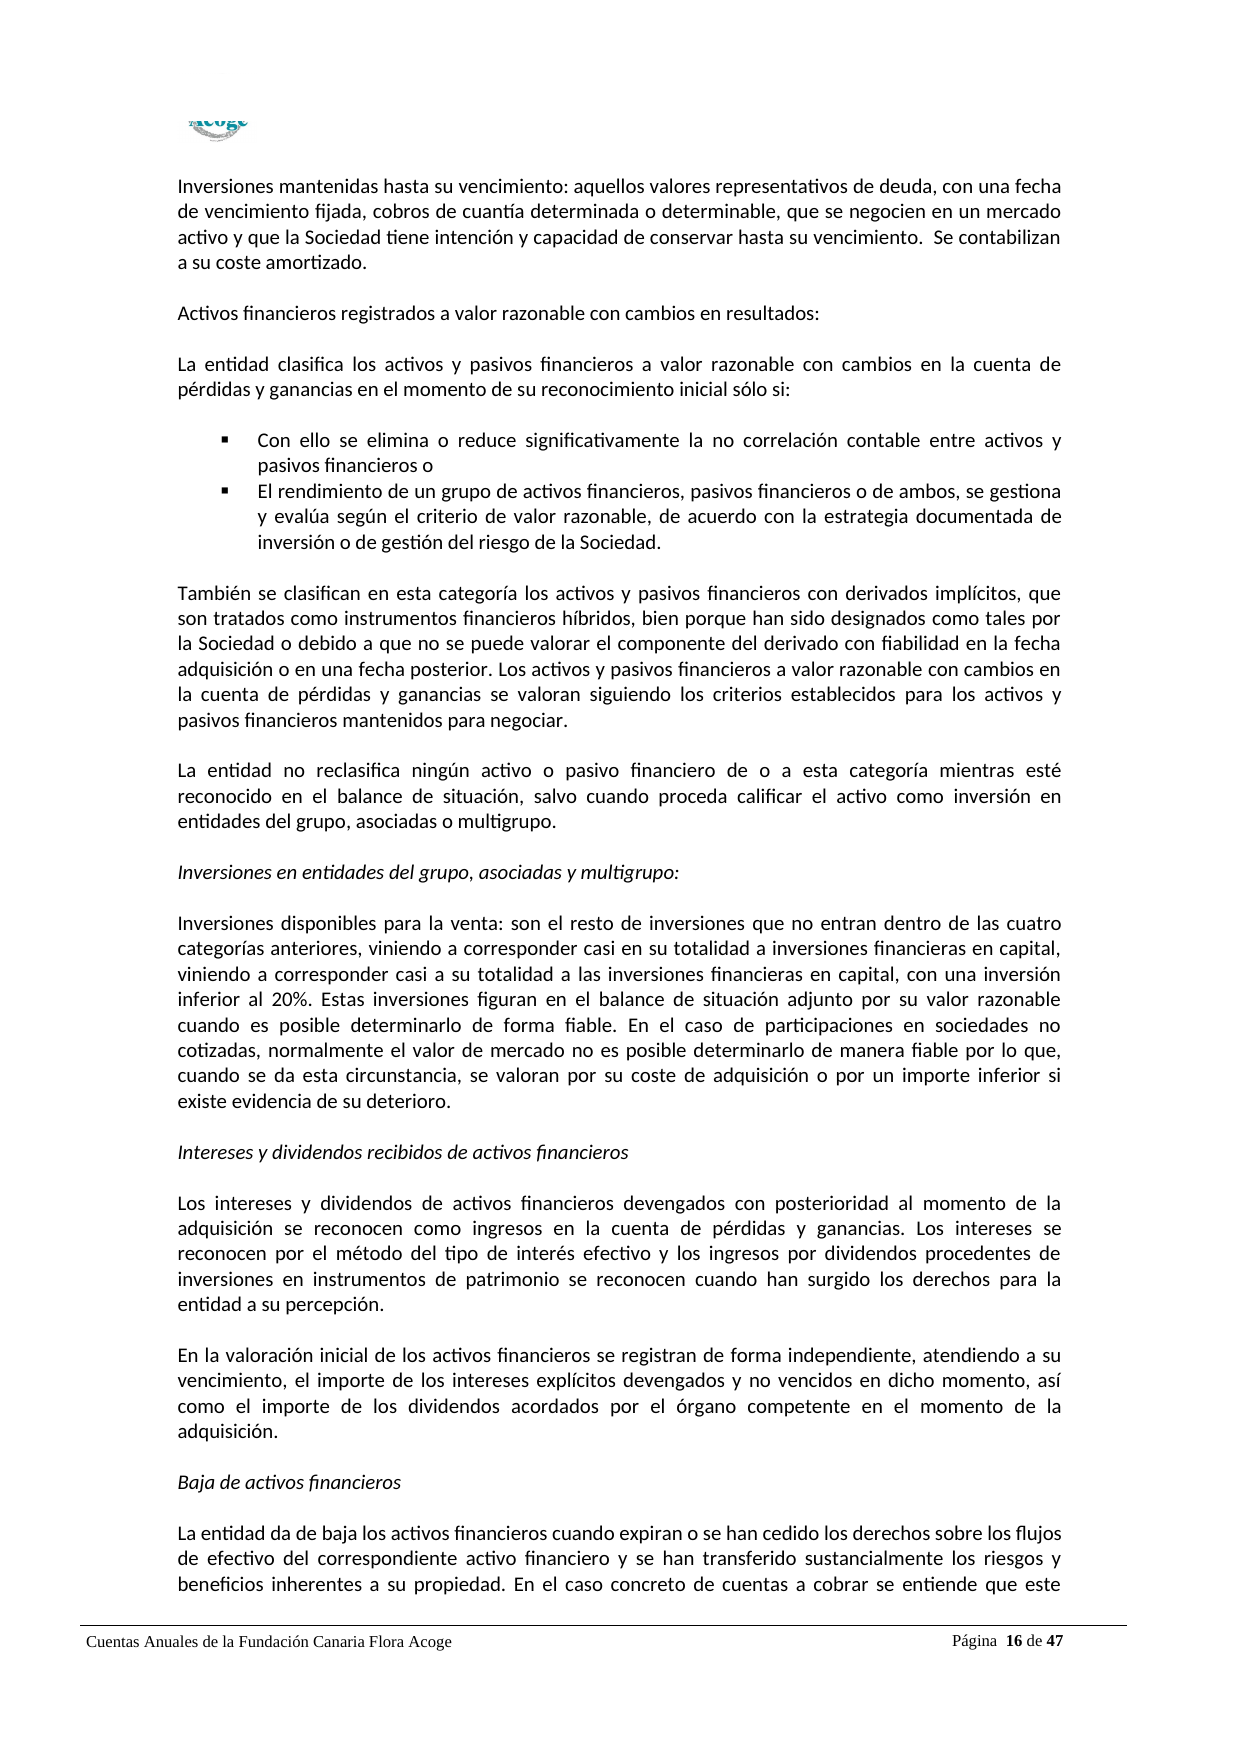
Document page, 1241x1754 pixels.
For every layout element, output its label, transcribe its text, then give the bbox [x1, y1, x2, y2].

text Intereses y dividendos recibidos de activos financieros [177, 1139, 1063, 1164]
text Baja de activos financieros [177, 1469, 1063, 1495]
text Activos financieros registrados a valor razonable con cambios en resultados: [177, 300, 1063, 326]
text También se clasifican en esta categoría los activos y pasivos financieros con derivados implícitos, que son tratados como instrumentos financieros híbridos, bien porque han sido designados como tales por la Sociedad o debido a que no se puede valorar el componente del derivado con fiabilidad en la fecha adquisición o en una fecha posterior. Los activos y pasivos financieros a valor razonable con cambios en la cuenta de pérdidas y ganancias se valoran siguiendo los criterios establecidos para los activos y pasivos financieros mantenidos para negociar. [177, 580, 1063, 732]
list Con ello se elimina o reduce significativamente la no correlación contable entre activos y pasivos financieros o [220, 427, 1063, 478]
text En la valoración inicial de los activos financieros se registran de forma independiente, atendiendo a su vencimiento, el importe de los intereses explícitos devengados y no vencidos en dicho momento, así como el importe de los dividendos acordados por el órgano competente en el momento de la adquisición. [177, 1342, 1063, 1444]
list El rendimiento de un grupo de activos financieros, pasivos financieros o de ambos, se gestiona y evalúa según el criterio de valor razonable, de acuerdo con la estrategia documentada de inversión o de gestión del riesgo de la Sociedad. [220, 478, 1063, 554]
text Inversiones disponibles para la venta: son el resto de inversiones que no entran dentro de las cuatro categorías anteriores, viniendo a corresponder casi en su totalidad a inversiones financieras en capital, viniendo a corresponder casi a su totalidad a las inversiones financieras en capital, con una inversión inferior al 20%. Estas inversiones figuran en el balance de situación adjunto por su valor razonable cuando es posible determinarlo de forma fiable. En el caso de participaciones en sociedades no cotizadas, normalmente el valor de mercado no es posible determinarlo de manera fiable por lo que, cuando se da esta circunstancia, se valoran por su coste de adquisición o por un importe inferior si existe evidencia de su deterioro. [177, 910, 1063, 1113]
text La entidad no reclasifica ningún activo o pasivo financiero de o a esta categoría mientras esté reconocido en el balance de situación, salvo cuando proceda calificar el activo como inversión en entidades del grupo, asociadas o multigrupo. [177, 758, 1063, 834]
text Inversiones en entidades del grupo, asociadas y multigrupo: [177, 859, 1063, 885]
text La entidad clasifica los activos y pasivos financieros a valor razonable con cambios en la cuenta de pérdidas y ganancias en el momento de su reconocimiento inicial sólo si: [177, 351, 1063, 402]
text La entidad da de baja los activos financieros cuando expiran o se han cedido los derechos sobre los flujos de efectivo del correspondiente activo financiero y se han transferido sustancialmente los riesgos y beneficios inherentes a su propiedad. En el caso concreto de cuentas a cobrar se entiende que este [177, 1520, 1063, 1596]
text Inversiones mantenidas hasta su vencimiento: aquellos valores representativos de deuda, con una fecha de vencimiento fijada, cobros de cuantía determinada o determinable, que se negocien en un mercado activo y que la Sociedad tiene intención y capacidad de conservar hasta su vencimiento. Se contabilizan a su coste amortizado. [177, 173, 1063, 275]
text Los intereses y dividendos de activos financieros devengados con posterioridad al momento de la adquisición se reconocen como ingresos en la cuenta de pérdidas y ganancias. Los intereses se reconocen por el método del tipo de interés efectivo y los ingresos por dividendos procedentes de inversiones en instrumentos de patrimonio se reconocen cuando han surgido los derechos para la entidad a su percepción. [177, 1190, 1063, 1317]
